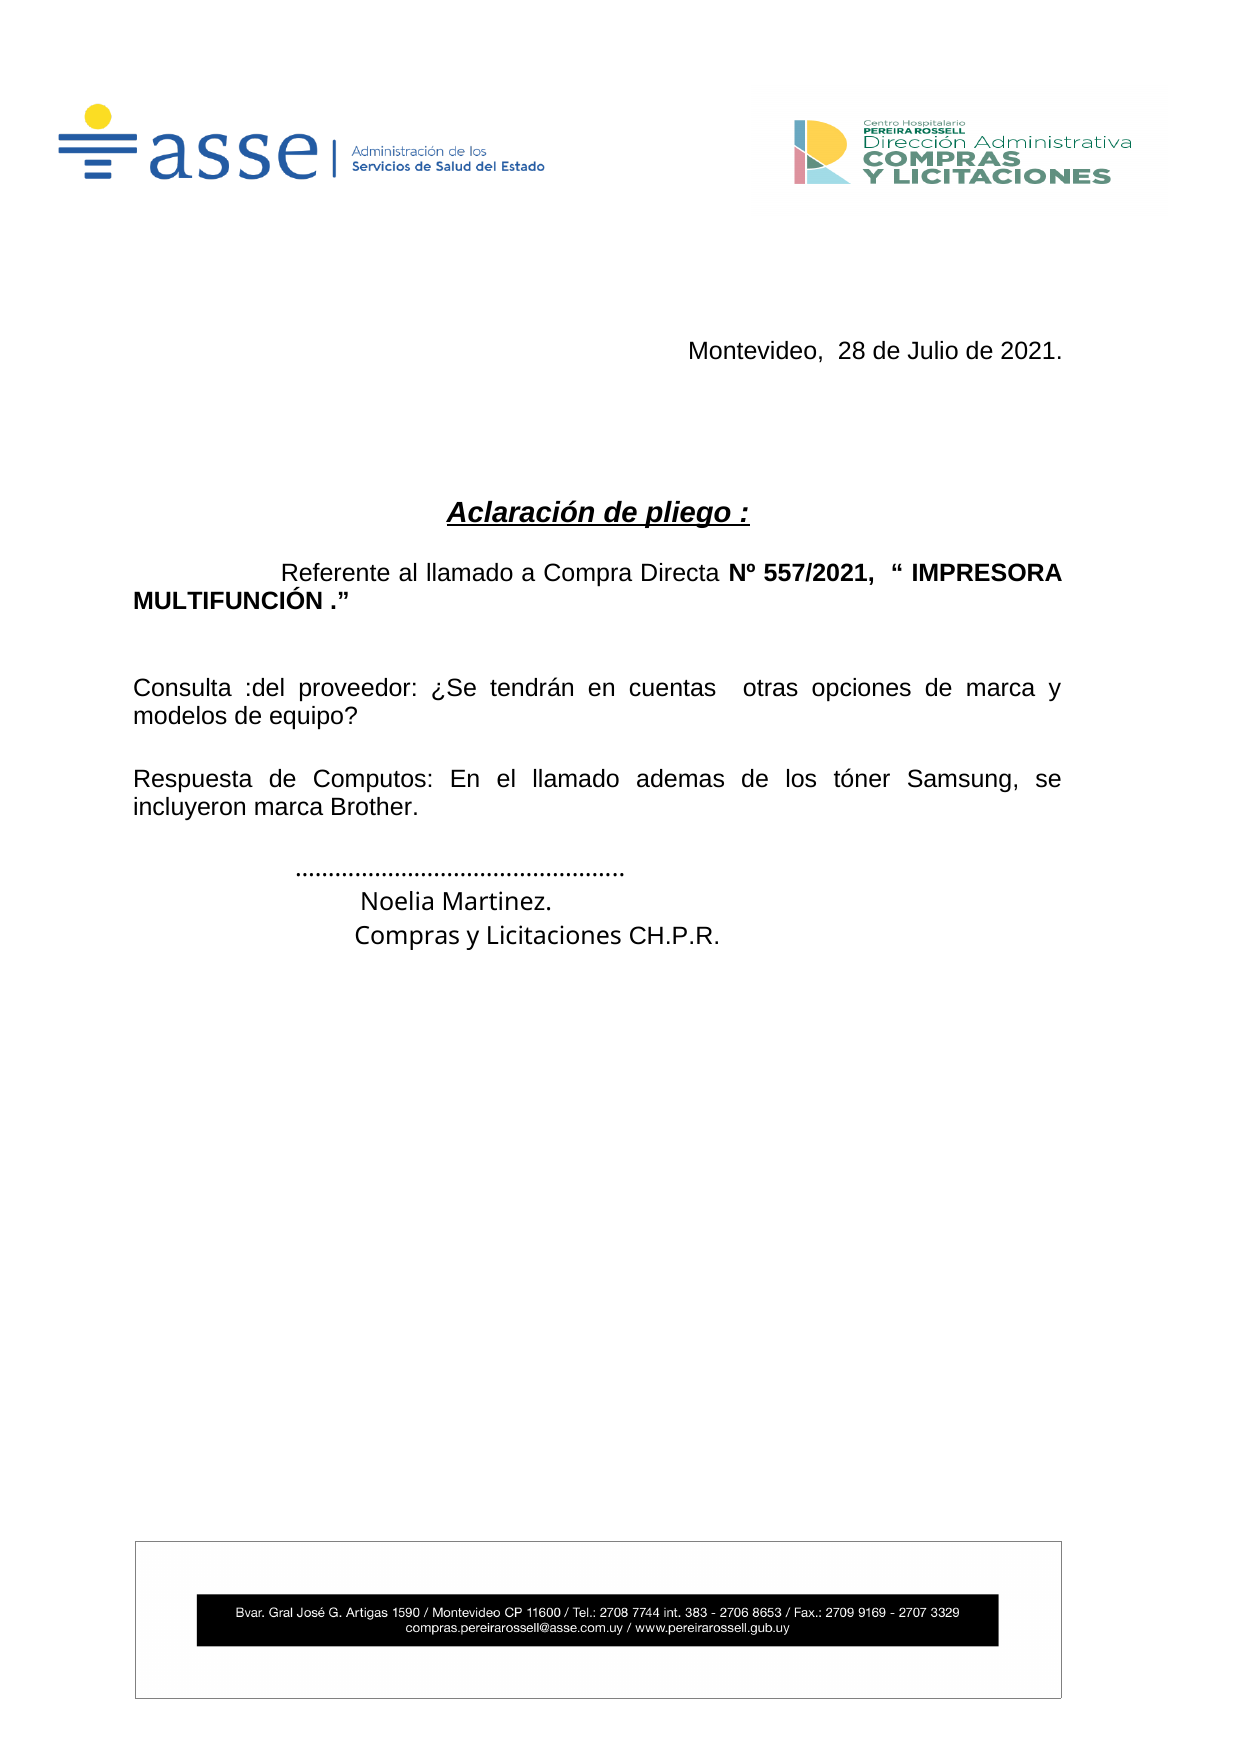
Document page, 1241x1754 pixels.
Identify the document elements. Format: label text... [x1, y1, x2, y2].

subtitle Aclaración de pliego : [133, 495, 1063, 529]
text Compras y Licitaciones CH.P.R. [133, 918, 1063, 952]
picture [25, 76, 576, 207]
picture [136, 1542, 1061, 1698]
text Respuesta de Computos: En el llamado ademas de los tóner Samsung, se incluyeron marca Brother. [133, 764, 1063, 821]
text ………………………………………….. [133, 850, 1063, 884]
text Consulta :del proveedor: ¿Se tendrán en cuentas otras opciones de marca y modelos de equipo? [133, 673, 1063, 730]
text Montevideo, 28 de Julio de 2021. [133, 336, 1063, 364]
text Noelia Martinez. [133, 884, 1063, 918]
text Referente al llamado a Compra Directa Nº 557/2021, “ IMPRESORA MULTIFUNCIÓN .” [133, 558, 1063, 615]
picture [752, 83, 1167, 216]
